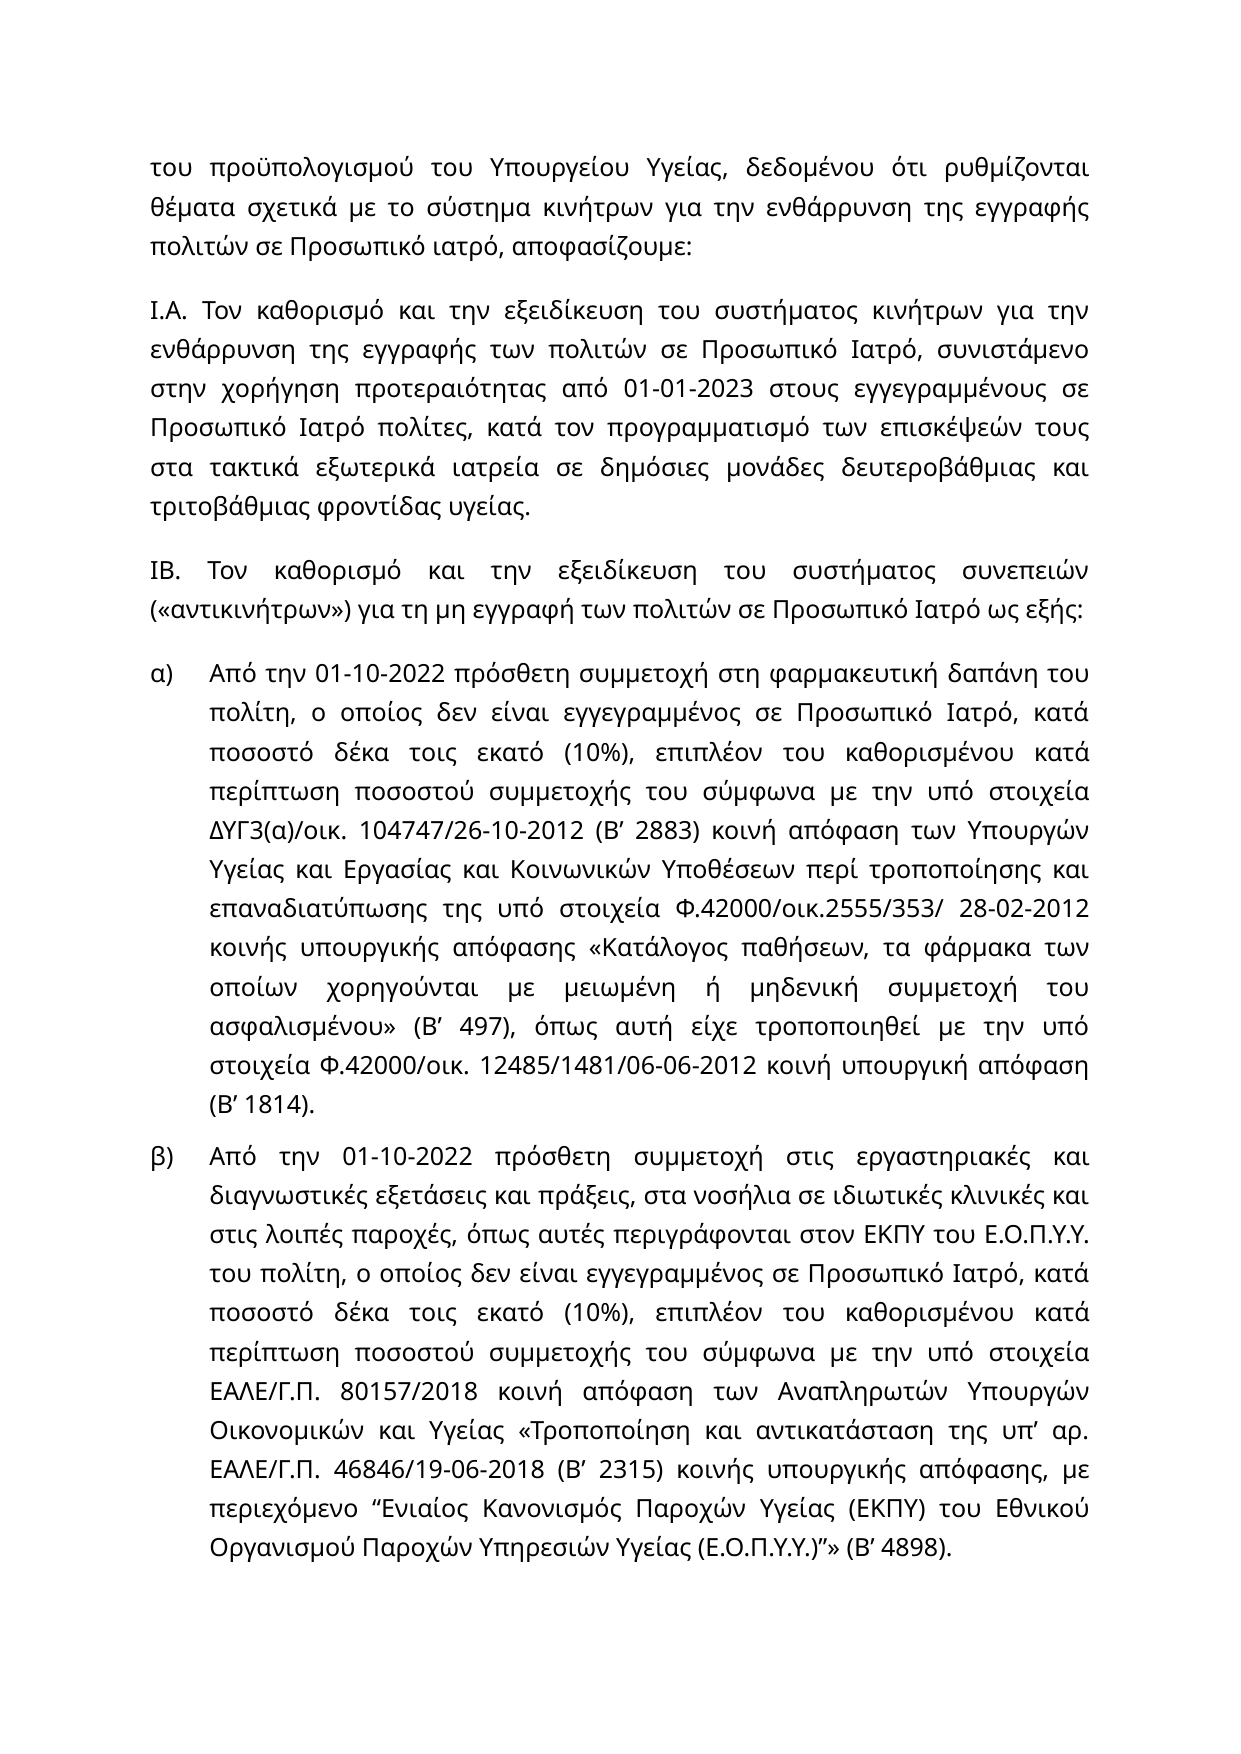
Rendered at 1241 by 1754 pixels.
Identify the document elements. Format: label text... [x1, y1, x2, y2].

list β) Από την 01-10-2022 πρόσθετη συμμετοχή στις εργαστηριακές και διαγνωστικές εξετάσεις και πράξεις, στα νοσήλια σε ιδιωτικές κλινικές και στις λοιπές παροχές, όπως αυτές περιγράφονται στον ΕΚΠΥ του Ε.Ο.Π.Υ.Υ. του πολίτη, ο οποίος δεν είναι εγγεγραμμένος σε Προσωπικό Ιατρό, κατά ποσοστό δέκα τοις εκατό (10%), επιπλέον του καθορισμένου κατά περίπτωση ποσοστού συμμετοχής του σύμφωνα με την υπό στοιχεία ΕΑΛΕ/Γ.Π. 80157/2018 κοινή απόφαση των Αναπληρωτών Υπουργών Οικονομικών και Υγείας «Τροποποίηση και αντικατάσταση της υπ’ αρ. ΕΑΛΕ/Γ.Π. 46846/19-06-2018 (Β’ 2315) κοινής υπουργικής απόφασης, με περιεχόμενο “Ενιαίος Κανονισμός Παροχών Υγείας (ΕΚΠΥ) του Εθνικού Οργανισμού Παροχών Υπηρεσιών Υγείας (Ε.Ο.Π.Υ.Υ.)”» (Β’ 4898). [150, 1138, 1090, 1564]
list α) Από την 01-10-2022 πρόσθετη συμμετοχή στη φαρμακευτική δαπάνη του πολίτη, ο οποίος δεν είναι εγγεγραμμένος σε Προσωπικό Ιατρό, κατά ποσοστό δέκα τοις εκατό (10%), επιπλέον του καθορισμένου κατά περίπτωση ποσοστού συμμετοχής του σύμφωνα με την υπό στοιχεία ΔΥΓ3(α)/οικ. 104747/26-10-2012 (Β’ 2883) κοινή απόφαση των Υπουργών Υγείας και Εργασίας και Κοινωνικών Υποθέσεων περί τροποποίησης και επαναδιατύπωσης της υπό στοιχεία Φ.42000/οικ.2555/353/ 28-02-2012 κοινής υπουργικής απόφασης «Κατάλογος παθήσεων, τα φάρμακα των οποίων χορηγούνται με μειωμένη ή μηδενική συμμετοχή του ασφαλισμένου» (Β’ 497), όπως αυτή είχε τροποποιηθεί με την υπό στοιχεία Φ.42000/οικ. 12485/1481/06-06-2012 κοινή υπουργική απόφαση (Β’ 1814). [150, 656, 1090, 1121]
text ΙB. Τον καθορισμό και την εξειδίκευση του συστήματος συνεπειών («αντικινήτρων») για τη μη εγγραφή των πολιτών σε Προσωπικό Ιατρό ως εξής: [150, 552, 1090, 626]
text του προϋπολογισμού του Υπουργείου Υγείας, δεδομένου ότι ρυθμίζονται θέματα σχετικά με το σύστημα κινήτρων για την ενθάρρυνση της εγγραφής πολιτών σε Προσωπικό ιατρό, αποφασίζουμε: [150, 150, 1090, 262]
text Ι.Α. Τον καθορισμό και την εξειδίκευση του συστήματος κινήτρων για την ενθάρρυνση της εγγραφής των πολιτών σε Προσωπικό Ιατρό, συνιστάμενο στην χορήγηση προτεραιότητας από 01-01-2023 στους εγγεγραμμένους σε Προσωπικό Ιατρό πολίτες, κατά τον προγραμματισμό των επισκέψεών τους στα τακτικά εξωτερικά ιατρεία σε δημόσιες μονάδες δευτεροβάθμιας και τριτοβάθμιας φροντίδας υγείας. [150, 292, 1090, 522]
